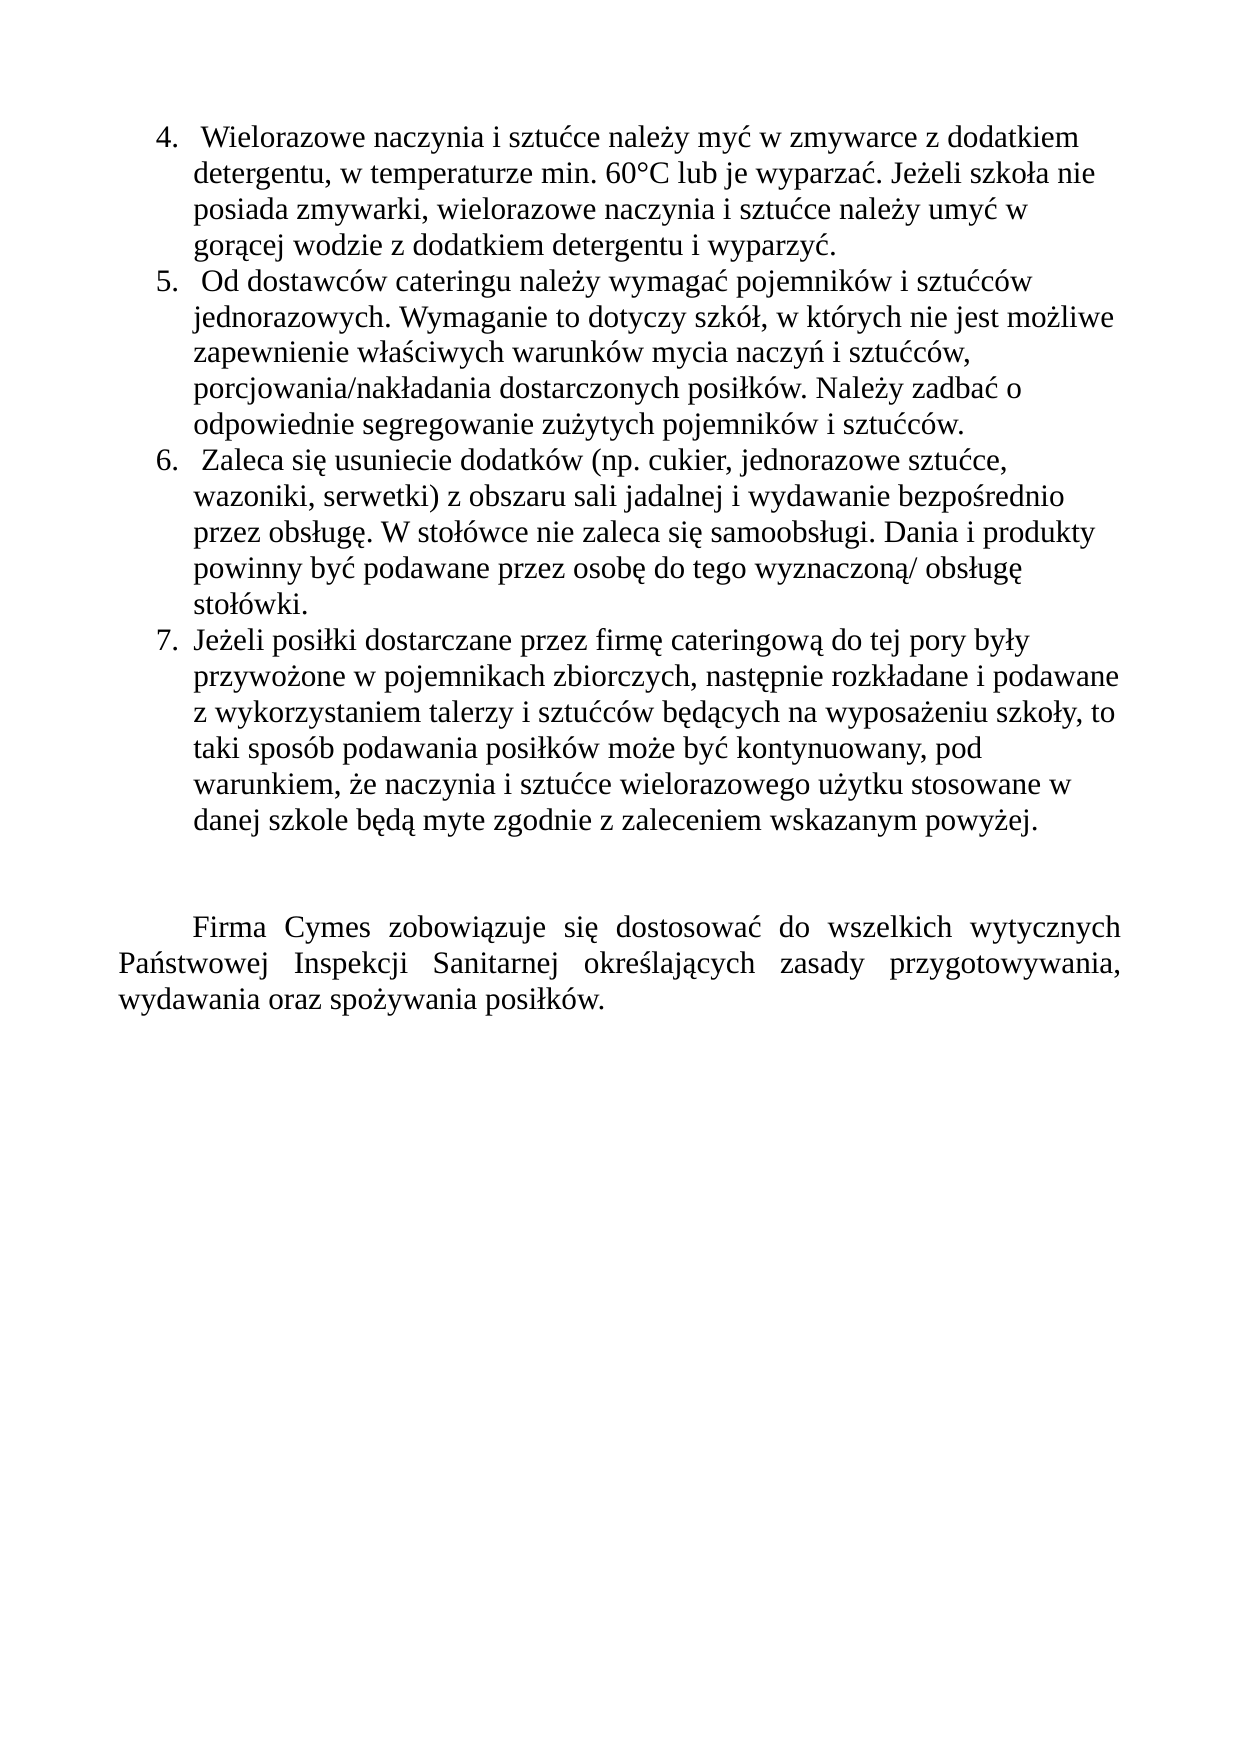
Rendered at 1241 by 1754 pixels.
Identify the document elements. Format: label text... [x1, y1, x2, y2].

list Wielorazowe naczynia i sztućce należy myć w zmywarce z dodatkiem detergentu, w temperaturze min. 60°C lub je wyparzać. Jeżeli szkoła nie posiada zmywarki, wielorazowe naczynia i sztućce należy umyć w gorącej wodzie z dodatkiem detergentu i wyparzyć. [156, 118, 1122, 262]
list Od dostawców cateringu należy wymagać pojemników i sztućców jednorazowych. Wymaganie to dotyczy szkół, w których nie jest możliwe zapewnienie właściwych warunków mycia naczyń i sztućców, porcjowania/nakładania dostarczonych posiłków. Należy zadbać o odpowiednie segregowanie zużytych pojemników i sztućców. [156, 262, 1122, 442]
list Zaleca się usuniecie dodatków (np. cukier, jednorazowe sztućce, wazoniki, serwetki) z obszaru sali jadalnej i wydawanie bezpośrednio przez obsługę. W stołówce nie zaleca się samoobsługi. Dania i produkty powinny być podawane przez osobę do tego wyznaczoną/ obsługę stołówki. [156, 442, 1122, 621]
list Jeżeli posiłki dostarczane przez firmę cateringową do tej pory były przywożone w pojemnikach zbiorczych, następnie rozkładane i podawane z wykorzystaniem talerzy i sztućców będących na wyposażeniu szkoły, to taki sposób podawania posiłków może być kontynuowany, pod warunkiem, że naczynia i sztućce wielorazowego użytku stosowane w danej szkole będą myte zgodnie z zaleceniem wskazanym powyżej. [156, 621, 1122, 837]
text Firma Cymes zobowiązuje się dostosować do wszelkich wytycznych Państwowej Inspekcji Sanitarnej określających zasady przygotowywania, wydawania oraz spożywania posiłków. [118, 909, 1122, 1017]
